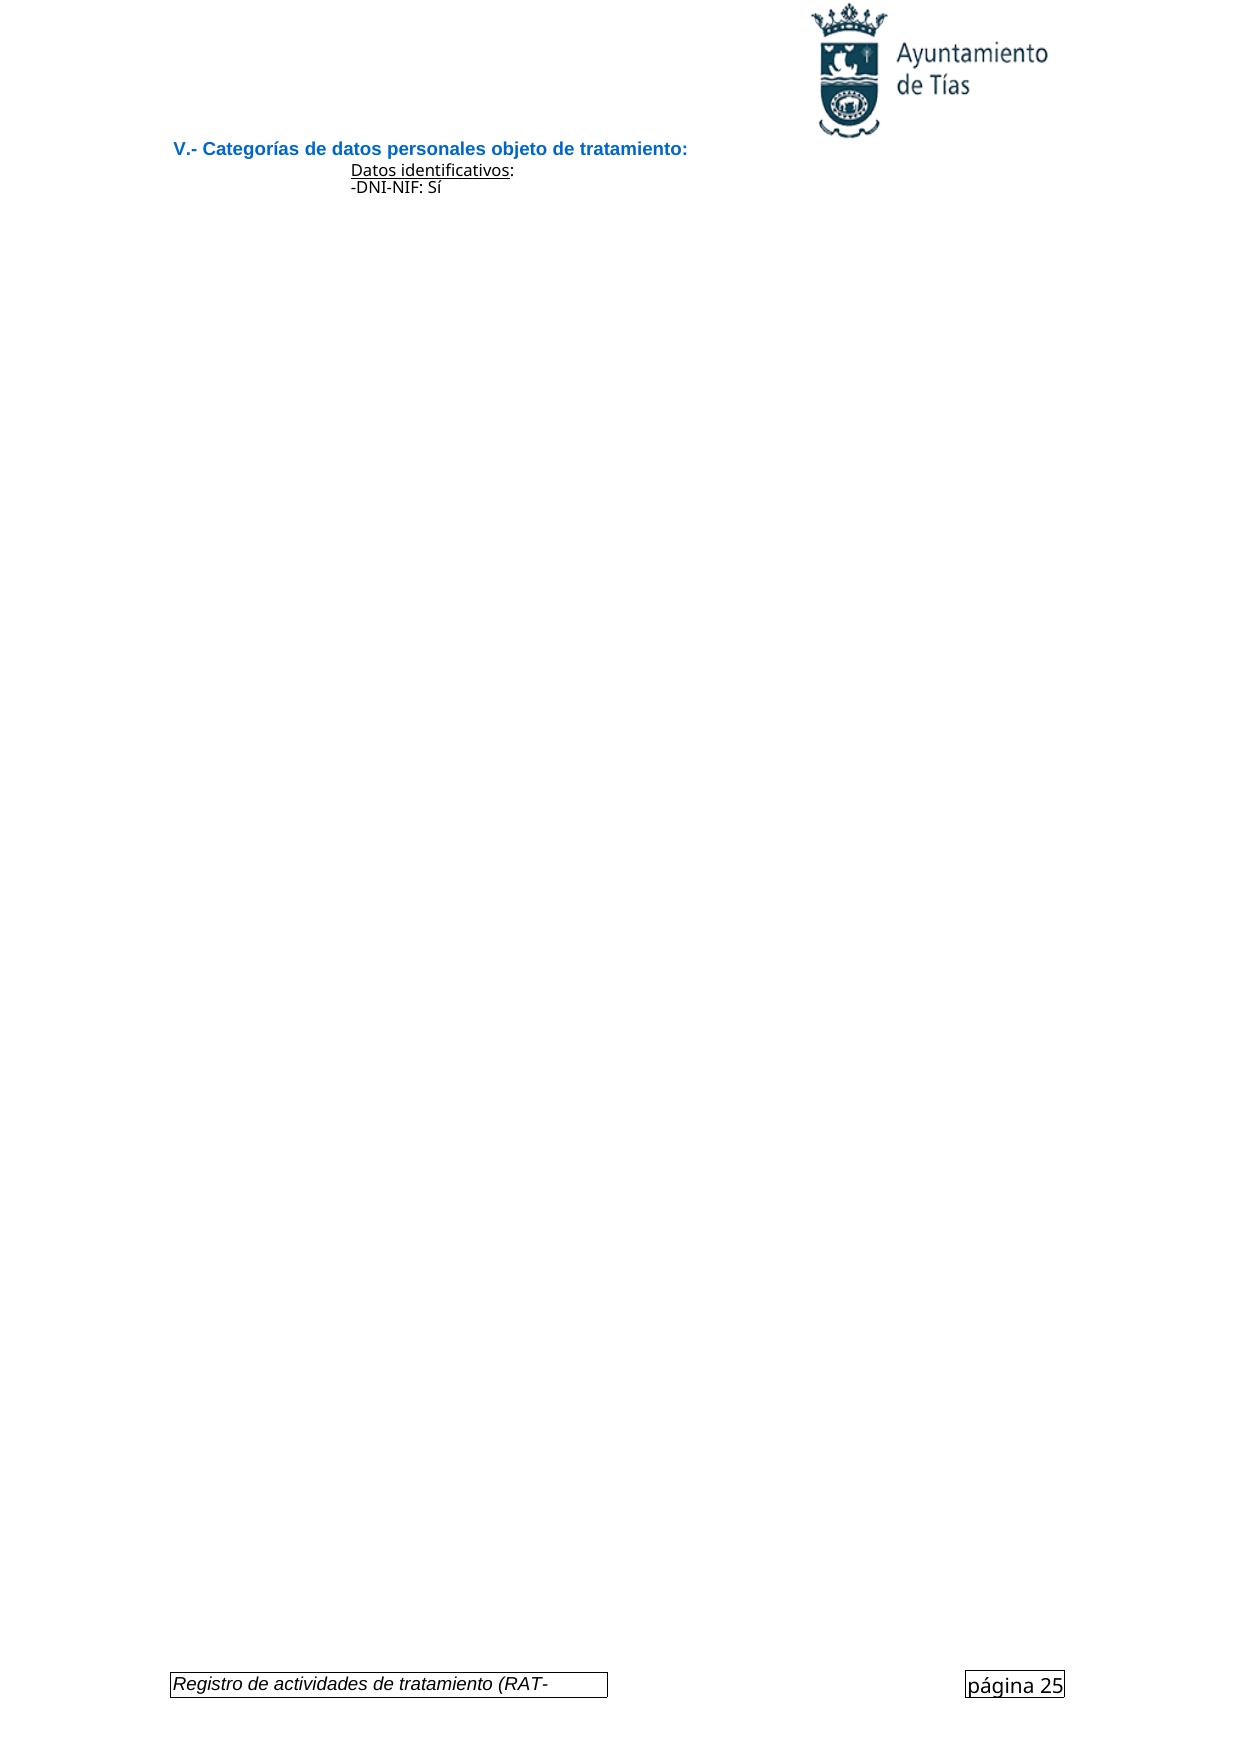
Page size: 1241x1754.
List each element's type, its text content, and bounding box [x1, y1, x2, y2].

table_cell [162, 161, 324, 199]
table_cell V.- Categorías de datos personales objeto de tratamiento: [162, 140, 1068, 161]
table_cell Datos identificativos: -DNI-NIF: Sí [324, 161, 1068, 199]
